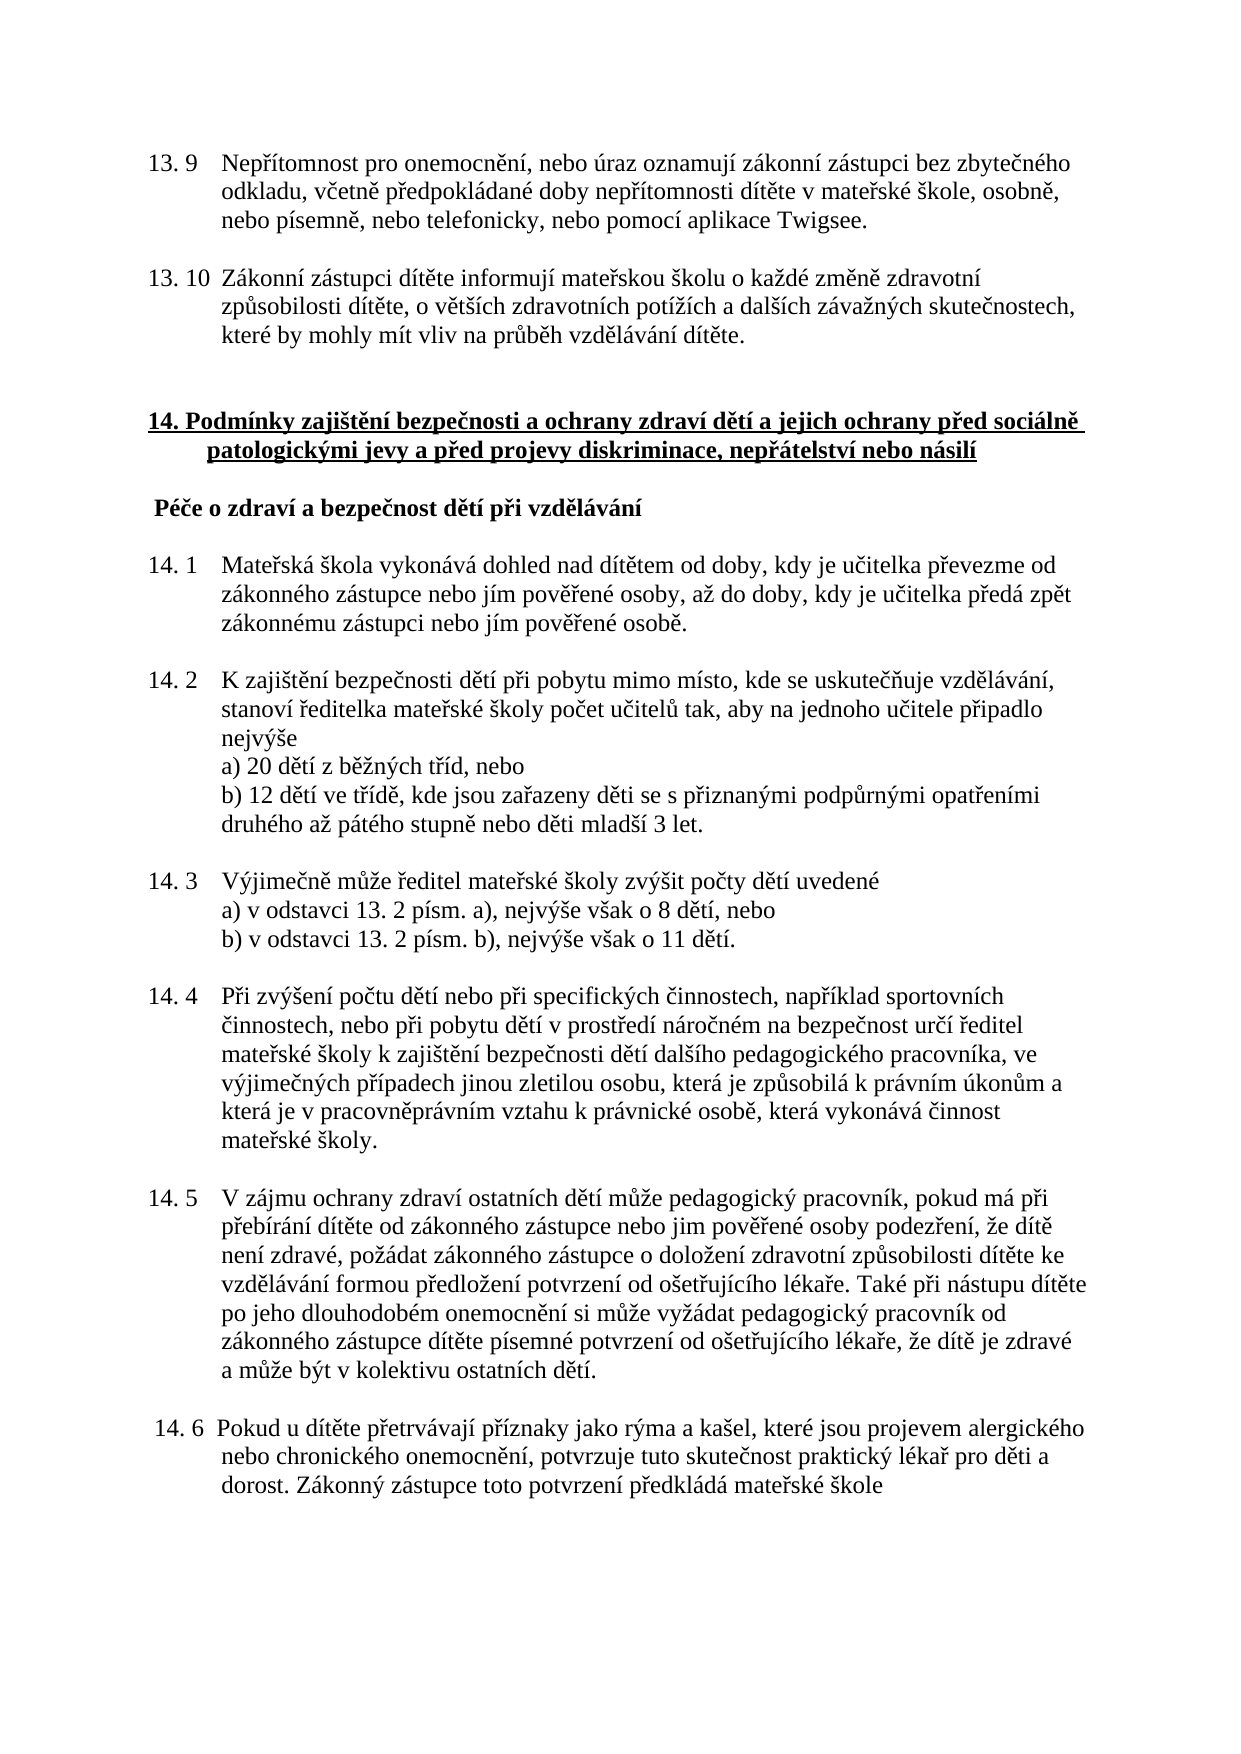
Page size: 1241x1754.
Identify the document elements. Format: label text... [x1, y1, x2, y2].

text b) 12 dětí ve třídě, kde jsou zařazeny děti se s přiznanými podpůrnými opatřeními druhého až pátého stupně nebo děti mladší 3 let. [221, 780, 1093, 838]
text 13. 10 Zákonní zástupci dítěte informují mateřskou školu o každé změně zdravotní způsobilosti dítěte, o větších zdravotních potížích a dalších závažných skutečnostech, které by mohly mít vliv na průběh vzdělávání dítěte. [148, 263, 1093, 349]
text a) 20 dětí z běžných tříd, nebo [148, 751, 1093, 780]
subtitle Péče o zdraví a bezpečnost dětí při vzdělávání [148, 493, 1093, 521]
text 14. 1 Mateřská škola vykonává dohled nad dítětem od doby, kdy je učitelka převezme od zákonného zástupce nebo jím pověřené osoby, až do doby, kdy je učitelka předá zpět zákonnému zástupci nebo jím pověřené osobě. [148, 550, 1093, 636]
text 14. 5 V zájmu ochrany zdraví ostatních dětí může pedagogický pracovník, pokud má při přebírání dítěte od zákonného zástupce nebo jim pověřené osoby podezření, že dítě není zdravé, požádat zákonného zástupce o doložení zdravotní způsobilosti dítěte ke vzdělávání formou předložení potvrzení od ošetřujícího lékaře. Také při nástupu dítěte po jeho dlouhodobém onemocnění si může vyžádat pedagogický pracovník od zákonného zástupce dítěte písemné potvrzení od ošetřujícího lékaře, že dítě je zdravé a může být v kolektivu ostatních dětí. [148, 1183, 1093, 1384]
text 14. 4 Při zvýšení počtu dětí nebo při specifických činnostech, například sportovních činnostech, nebo při pobytu dětí v prostředí náročném na bezpečnost určí ředitel mateřské školy k zajištění bezpečnosti dětí dalšího pedagogického pracovníka, ve výjimečných případech jinou zletilou osobu, která je způsobilá k právním úkonům a která je v pracovněprávním vztahu k právnické osobě, která vykonává činnost mateřské školy. [148, 981, 1093, 1154]
text 13. 9 Nepřítomnost pro onemocnění, nebo úraz oznamují zákonní zástupci bez zbytečného odkladu, včetně předpokládané doby nepřítomnosti dítěte v mateřské škole, osobně, nebo písemně, nebo telefonicky, nebo pomocí aplikace Twigsee. [148, 148, 1093, 234]
text 14. 6 Pokud u dítěte přetrvávají příznaky jako rýma a kašel, které jsou projevem alergického nebo chronického onemocnění, potvrzuje tuto skutečnost praktický lékař pro děti a dorost. Zákonný zástupce toto potvrzení předkládá mateřské škole [148, 1413, 1093, 1499]
text 14. 2 K zajištění bezpečnosti dětí při pobytu mimo místo, kde se uskutečňuje vzdělávání, stanoví ředitelka mateřské školy počet učitelů tak, aby na jednoho učitele připadlo nejvýše [148, 665, 1093, 751]
text a) v odstavci 13. 2 písm. a), nejvýše však o 8 dětí, nebo [148, 895, 1093, 924]
text b) v odstavci 13. 2 písm. b), nejvýše však o 11 dětí. [148, 924, 1093, 953]
text 14. 3 Výjimečně může ředitel mateřské školy zvýšit počty dětí uvedené [148, 866, 1093, 895]
subtitle 14. Podmínky zajištění bezpečnosti a ochrany zdraví dětí a jejich ochrany před sociálně patologickými jevy a před projevy diskriminace, nepřátelství nebo násilí [148, 406, 1093, 464]
